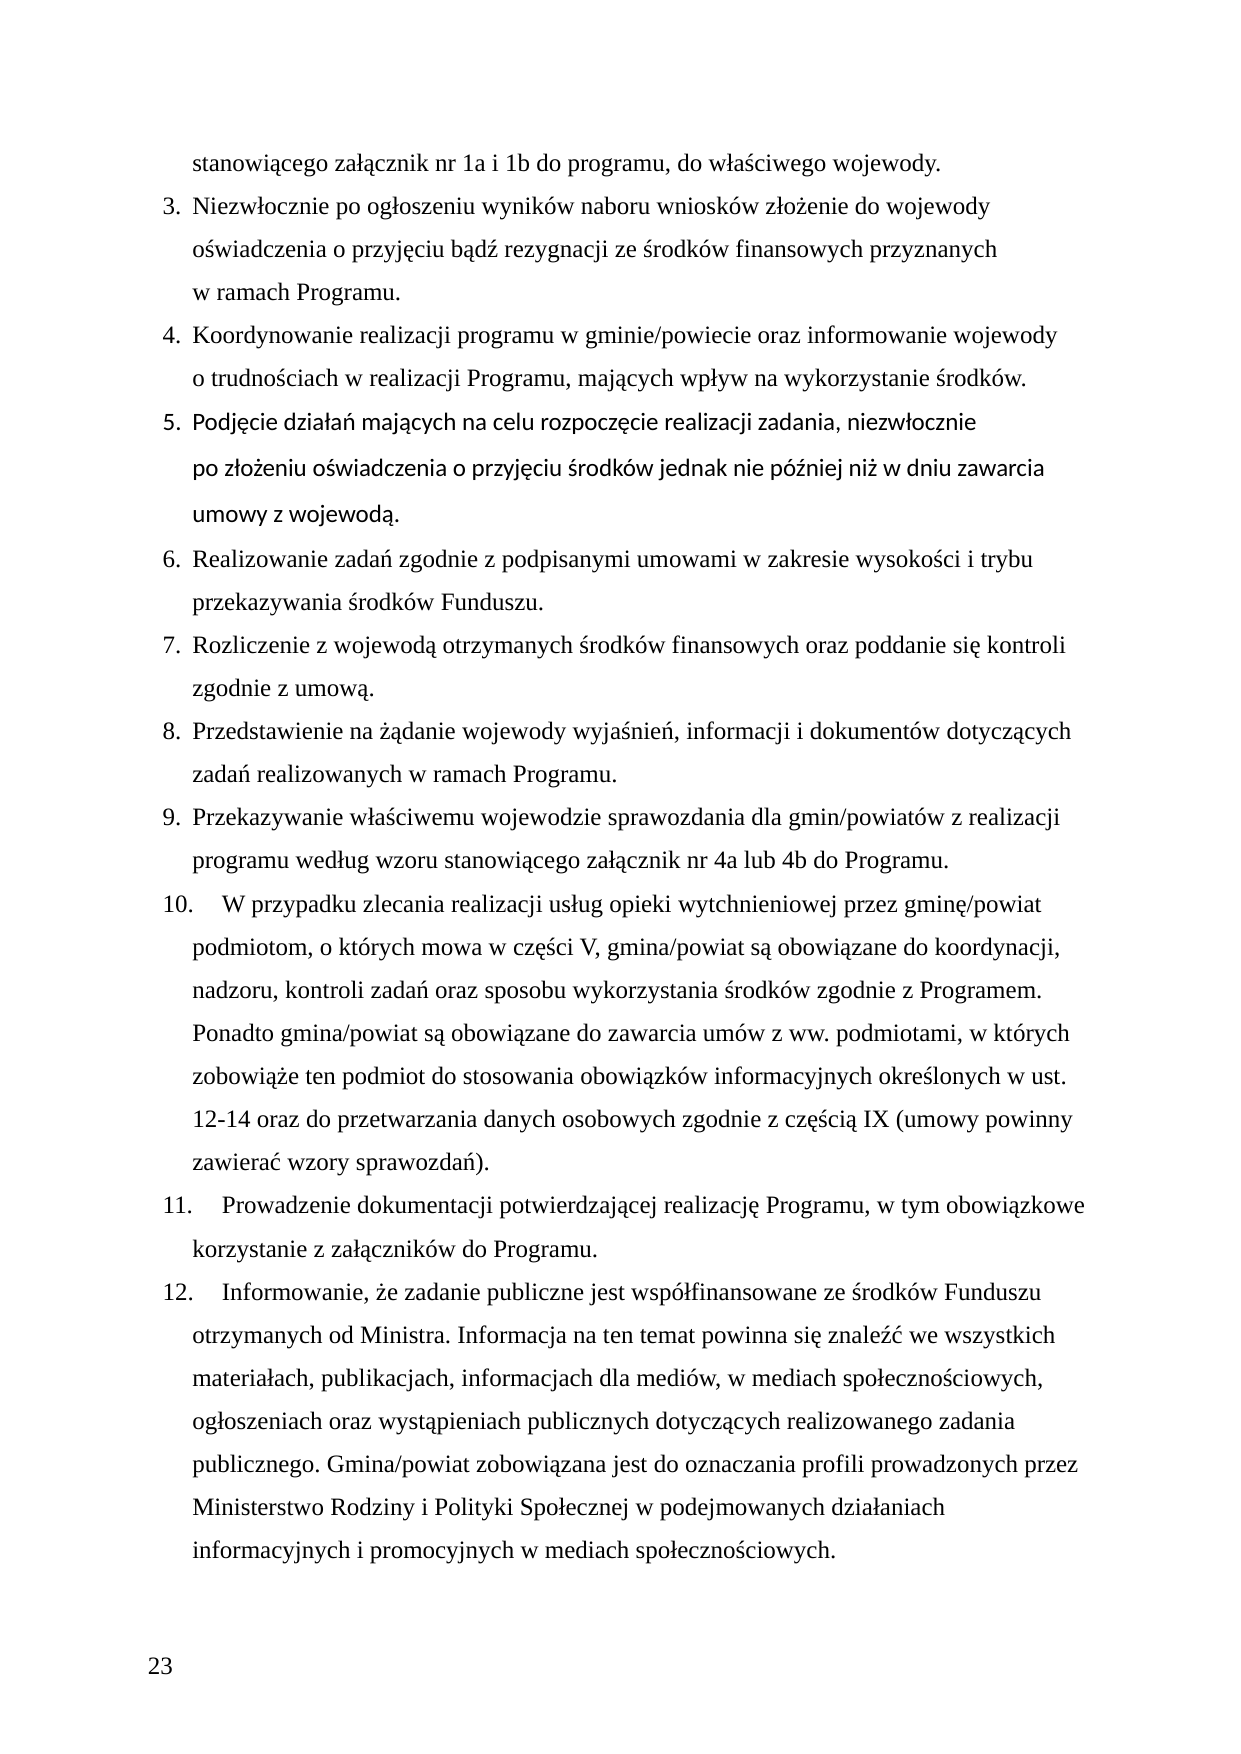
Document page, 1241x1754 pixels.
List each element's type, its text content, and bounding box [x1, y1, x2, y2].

list Prowadzenie dokumentacji potwierdzającej realizację Programu, w tym obowiązkowe korzystanie z załączników do Programu. [162, 1191, 1092, 1262]
list stanowiącego załącznik nr 1a i 1b do programu, do właściwego wojewody. [162, 148, 1092, 176]
list Niezwłocznie po ogłoszeniu wyników naboru wniosków złożenie do wojewody oświadczenia o przyjęciu bądź rezygnacji ze środków finansowych przyznanych w ramach Programu. [162, 191, 1092, 306]
list Podjęcie działań mających na celu rozpoczęcie realizacji zadania, niezwłocznie po złożeniu oświadczenia o przyjęciu środków jednak nie później niż w dniu zawarcia umowy z wojewodą. [162, 406, 1092, 528]
list Koordynowanie realizacji programu w gminie/powiecie oraz informowanie wojewody o trudnościach w realizacji Programu, mających wpływ na wykorzystanie środków. [162, 320, 1092, 392]
list Informowanie, że zadanie publiczne jest współfinansowane ze środków Funduszu otrzymanych od Ministra. Informacja na ten temat powinna się znaleźć we wszystkich materiałach, publikacjach, informacjach dla mediów, w mediach społecznościowych, ogłoszeniach oraz wystąpieniach publicznych dotyczących realizowanego zadania publicznego. Gmina/powiat zobowiązana jest do oznaczania profili prowadzonych przez Ministerstwo Rodziny i Polityki Społecznej w podejmowanych działaniach informacyjnych i promocyjnych w mediach społecznościowych. [162, 1277, 1092, 1564]
list Przekazywanie właściwemu wojewodzie sprawozdania dla gmin/powiatów z realizacji programu według wzoru stanowiącego załącznik nr 4a lub 4b do Programu. [162, 802, 1092, 874]
list Przedstawienie na żądanie wojewody wyjaśnień, informacji i dokumentów dotyczących zadań realizowanych w ramach Programu. [162, 716, 1092, 788]
list Realizowanie zadań zgodnie z podpisanymi umowami w zakresie wysokości i trybu przekazywania środków Funduszu. [162, 544, 1092, 616]
list Rozliczenie z wojewodą otrzymanych środków finansowych oraz poddanie się kontroli zgodnie z umową. [162, 630, 1092, 702]
list W przypadku zlecania realizacji usług opieki wytchnieniowej przez gminę/powiat podmiotom, o których mowa w części V, gmina/powiat są obowiązane do koordynacji, nadzoru, kontroli zadań oraz sposobu wykorzystania środków zgodnie z Programem. Ponadto gmina/powiat są obowiązane do zawarcia umów z ww. podmiotami, w których zobowiąże ten podmiot do stosowania obowiązków informacyjnych określonych w ust. 12-14 oraz do przetwarzania danych osobowych zgodnie z częścią IX (umowy powinny zawierać wzory sprawozdań). [162, 889, 1092, 1176]
